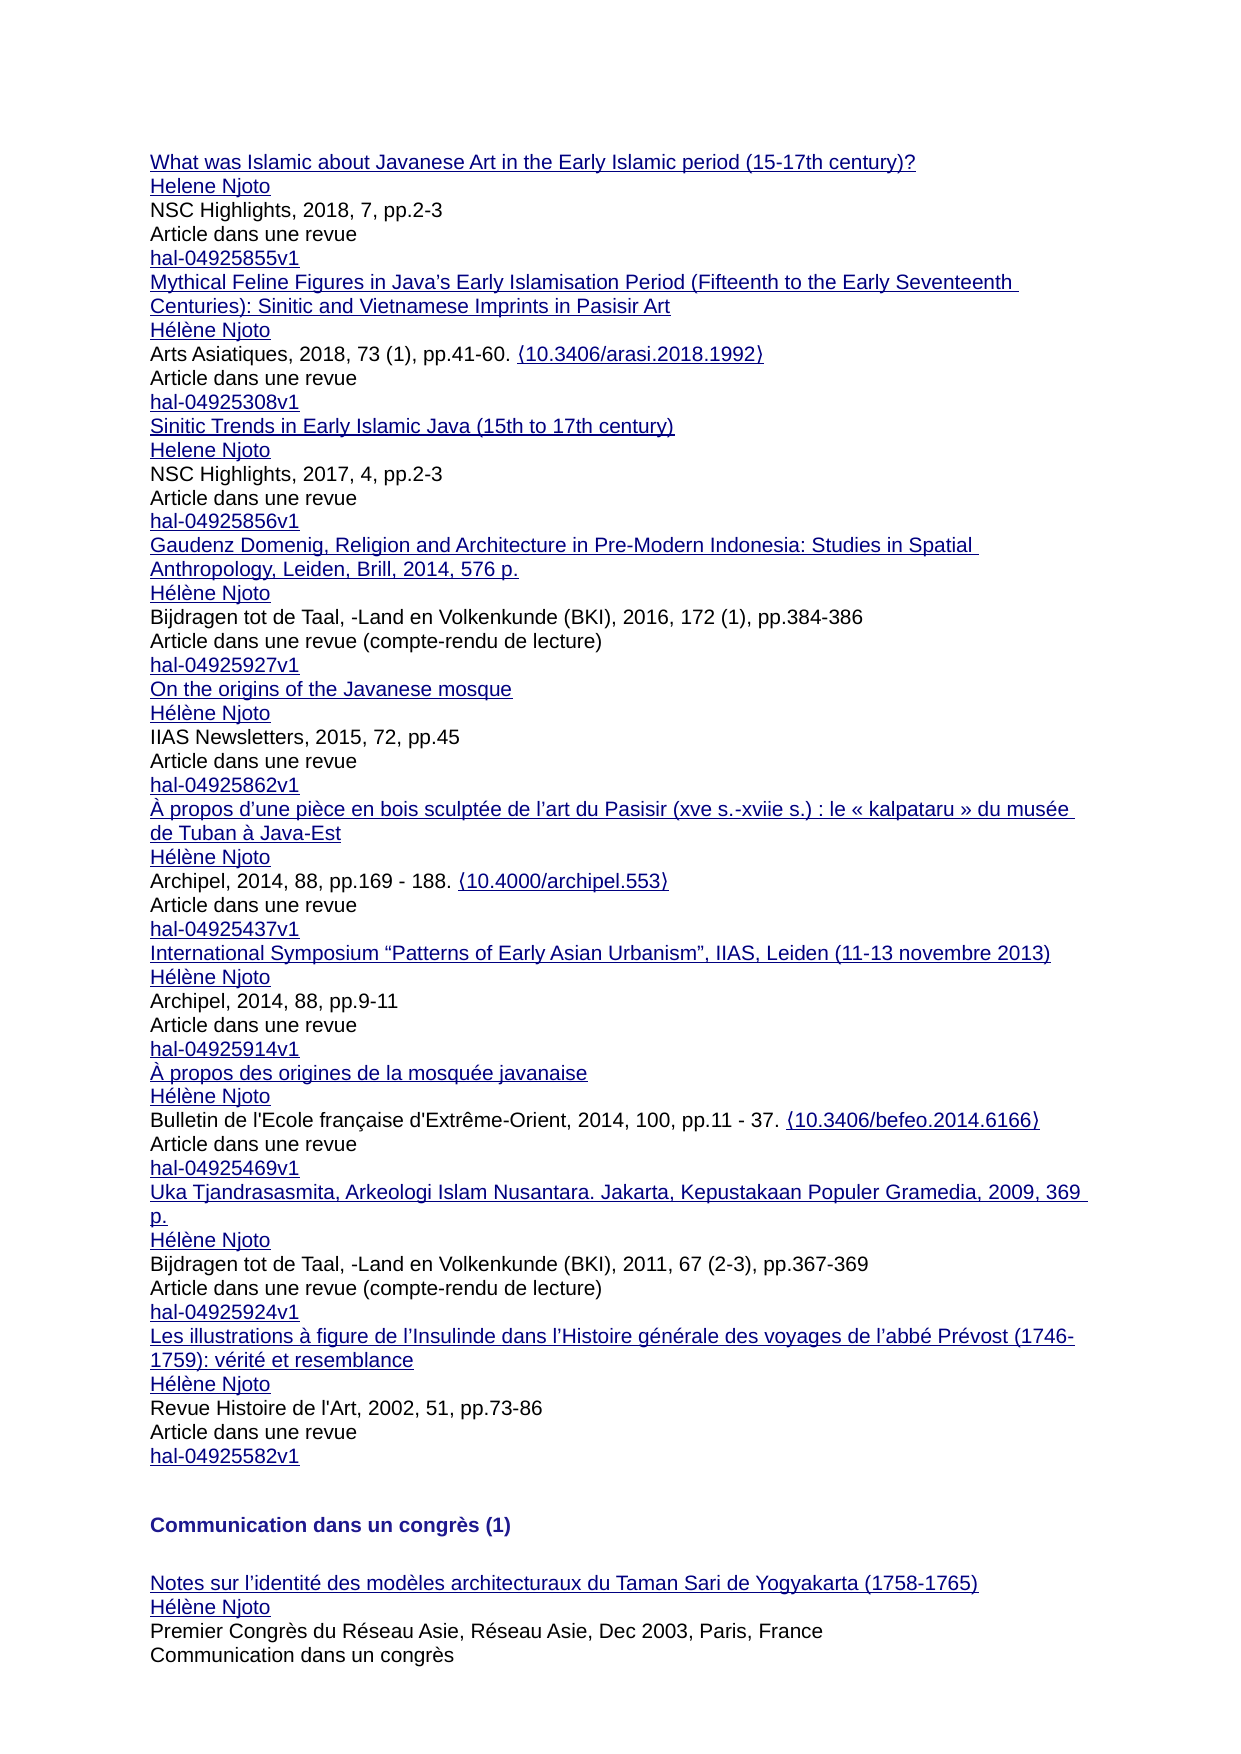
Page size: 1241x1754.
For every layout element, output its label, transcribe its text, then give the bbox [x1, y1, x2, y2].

subtitle Communication dans un congrès (1) [150, 1512, 1090, 1536]
table_cell On the origins of the Javanese mosque Hélène Njoto IIAS Newsletters, 2015, 72, pp.45 Article dans une revue hal-04925862v1 [150, 677, 1090, 797]
table_cell À propos des origines de la mosquée javanaise Hélène Njoto Bulletin de l'Ecole française d'Extrême-Orient, 2014, 100, pp.11 - 37. ⟨10.3406/befeo.2014.6166⟩ Article dans une revue hal-04925469v1 [150, 1060, 1090, 1180]
table_cell Mythical Feline Figures in Java’s Early Islamisation Period (Fifteenth to the Early Seventeenth Centuries): Sinitic and Vietnamese Imprints in Pasisir Art Hélène Njoto Arts Asiatiques, 2018, 73 (1), pp.41-60. ⟨10.3406/arasi.2018.1992⟩ Article dans une revue hal-04925308v1 [150, 270, 1090, 413]
table_cell Sinitic Trends in Early Islamic Java (15th to 17th century) Helene Njoto NSC Highlights, 2017, 4, pp.2-3 Article dans une revue hal-04925856v1 [150, 414, 1090, 533]
table_cell Gaudenz Domenig, Religion and Architecture in Pre-Modern Indonesia: Studies in Spatial Anthropology, Leiden, Brill, 2014, 576 p. Hélène Njoto Bijdragen tot de Taal, -Land en Volkenkunde (BKI), 2016, 172 (1), pp.384-386 Article dans une revue (compte-rendu de lecture) hal-04925927v1 [150, 533, 1090, 677]
table_cell À propos d’une pièce en bois sculptée de l’art du Pasisir (xve s.‑xviie s.) : le « kalpataru » du musée de Tuban à Java-Est Hélène Njoto Archipel, 2014, 88, pp.169 - 188. ⟨10.4000/archipel.553⟩ Article dans une revue hal-04925437v1 [150, 797, 1090, 941]
table_cell International Symposium “Patterns of Early Asian Urbanism”, IIAS, Leiden (11-13 novembre 2013) Hélène Njoto Archipel, 2014, 88, pp.9-11 Article dans une revue hal-04925914v1 [150, 941, 1090, 1060]
table_cell What was Islamic about Javanese Art in the Early Islamic period (15-17th century)? Helene Njoto NSC Highlights, 2018, 7, pp.2-3 Article dans une revue hal-04925855v1 [150, 150, 1090, 270]
table_header Notes sur l’identité des modèles architecturaux du Taman Sari de Yogyakarta (1758-1765) Hélène Njoto Premier Congrès du Réseau Asie, Réseau Asie, Dec 2003, Paris, France Communication dans un congrès [150, 1571, 1090, 1667]
table_cell Uka Tjandrasasmita, Arkeologi Islam Nusantara. Jakarta, Kepustakaan Populer Gramedia, 2009, 369 p. Hélène Njoto Bijdragen tot de Taal, -Land en Volkenkunde (BKI), 2011, 67 (2-3), pp.367-369 Article dans une revue (compte-rendu de lecture) hal-04925924v1 [150, 1180, 1090, 1324]
table_cell Les illustrations à figure de l’Insulinde dans l’Histoire générale des voyages de l’abbé Prévost (1746-1759): vérité et resemblance Hélène Njoto Revue Histoire de l'Art, 2002, 51, pp.73-86 Article dans une revue hal-04925582v1 [150, 1324, 1090, 1468]
